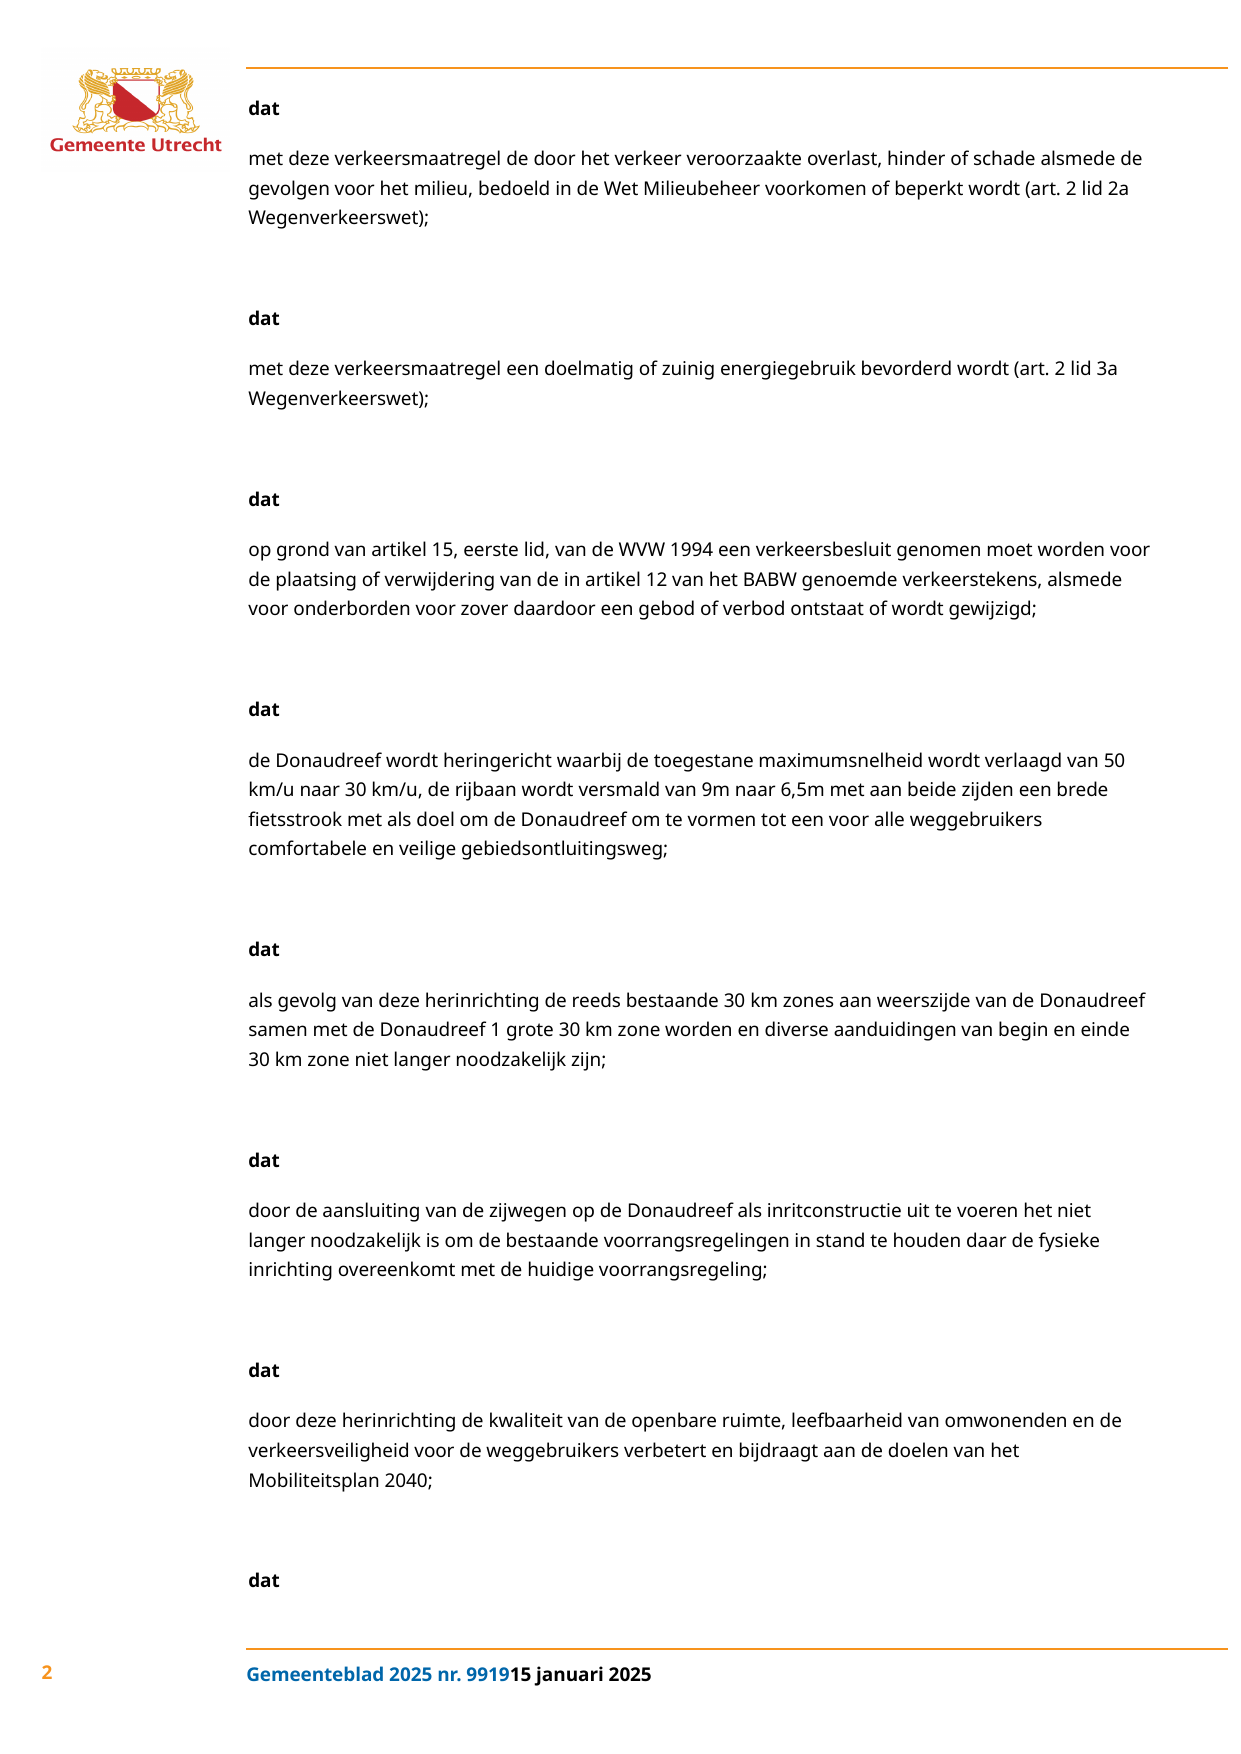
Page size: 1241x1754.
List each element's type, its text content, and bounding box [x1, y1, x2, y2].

text dat [248, 1568, 1152, 1593]
text de Donaudreef wordt heringericht waarbij de toegestane maximumsnelheid wordt verlaagd van 50 km/u naar 30 km/u, de rijbaan wordt versmald van 9m naar 6,5m met aan beide zijden een brede fietsstrook met als doel om de Donaudreef om te vormen tot een voor alle weggebruikers comfortabele en veilige gebiedsontluitingsweg; [248, 747, 1152, 861]
text als gevolg van deze herinrichting de reeds bestaande 30 km zones aan weerszijde van de Donaudreef samen met de Donaudreef 1 grote 30 km zone worden en diverse aanduidingen van begin en einde 30 km zone niet langer noodzakelijk zijn; [248, 987, 1152, 1072]
text op grond van artikel 15, eerste lid, van de WVW 1994 een verkeersbesluit genomen moet worden voor de plaatsing of verwijdering van de in artikel 12 van het BABW genoemde verkeerstekens, alsmede voor onderborden voor zover daardoor een gebod of verbod ontstaat of wordt gewijzigd; [248, 536, 1152, 621]
text door deze herinrichting de kwaliteit van de openbare ruimte, leefbaarheid van omwonenden en de verkeersveiligheid voor de weggebruikers verbetert en bijdraagt aan de doelen van het Mobiliteitsplan 2040; [248, 1408, 1152, 1493]
text dat [248, 95, 1152, 121]
text dat [248, 696, 1152, 722]
text dat [248, 486, 1152, 512]
text met deze verkeersmaatregel een doelmatig of zuinig energiegebruik bevorderd wordt (art. 2 lid 3a Wegenverkeerswet); [248, 356, 1152, 411]
text dat [248, 1357, 1152, 1383]
text dat [248, 305, 1152, 331]
text met deze verkeersmaatregel de door het verkeer veroorzaakte overlast, hinder of schade alsmede de gevolgen voor het milieu, bedoeld in de Wet Milieubeheer voorkomen of beperkt wordt (art. 2 lid 2a Wegenverkeerswet); [248, 145, 1152, 230]
text dat [248, 936, 1152, 962]
picture [41, 47, 231, 172]
text door de aansluiting van de zijwegen op de Donaudreef als inritconstructie uit te voeren het niet langer noodzakelijk is om de bestaande voorrangsregelingen in stand te houden daar de fysieke inrichting overeenkomt met de huidige voorrangsregeling; [248, 1197, 1152, 1282]
text dat [248, 1147, 1152, 1173]
